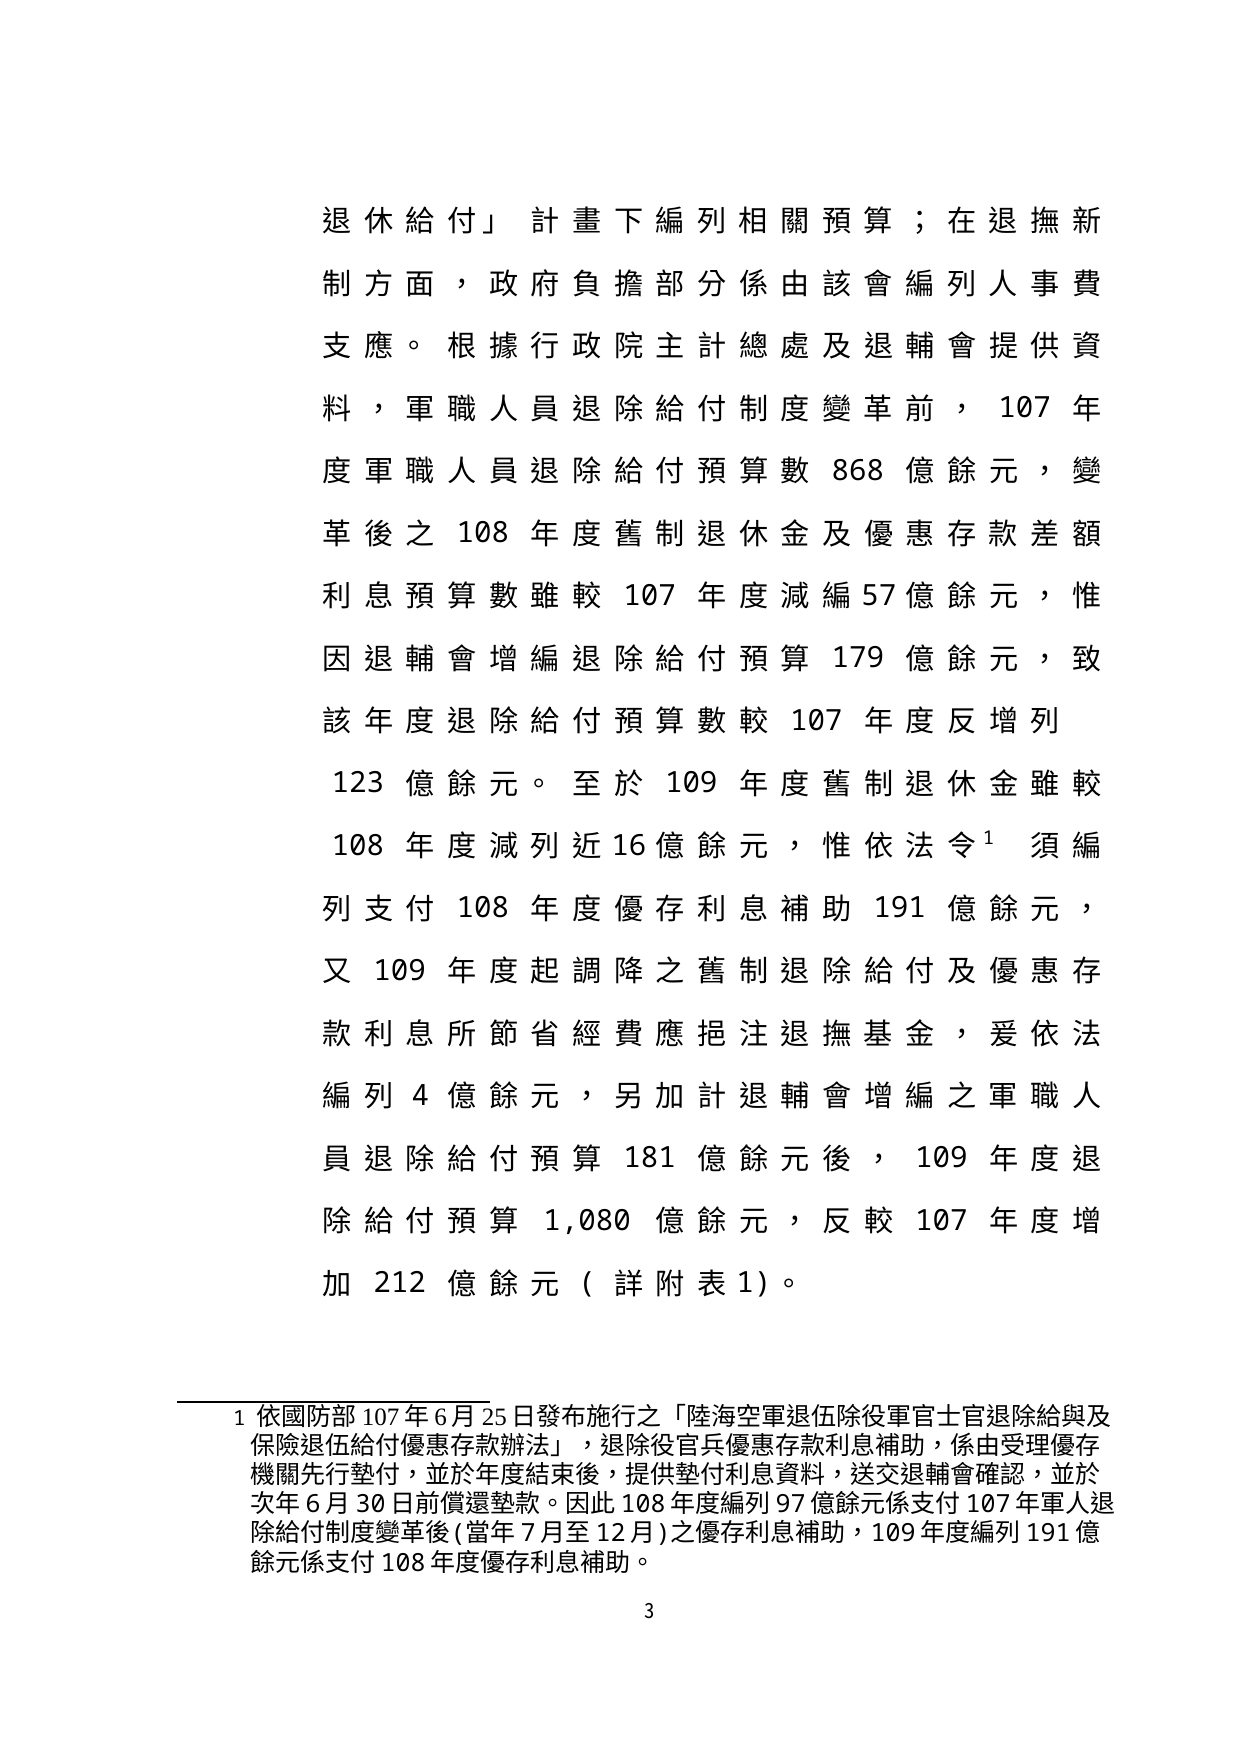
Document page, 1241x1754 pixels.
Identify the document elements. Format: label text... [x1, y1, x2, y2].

text 退休給付」計畫下編列相關預算；在退撫新制方面，政府負擔部分係由該會編列人事費支應。根據行政院主計總處及退輔會提供資料，軍職人員退除給付制度變革前，107年度軍職人員退除給付預算數868億餘元，變革後之108年度舊制退休金及優惠存款差額利息預算數雖較107年度減編57億餘元，惟因退輔會增編退除給付預算179億餘元，致該年度退除給付預算數較107年度反增列123億餘元。至於109年度舊制退休金雖較108年度減列近16億餘元，惟依法令須編列支付108年度優存利息補助191億餘元，又109年度起調降之舊制退除給付及優惠存款利息所節省經費應挹注退撫基金，爰依法編列4億餘元，另加計退輔會增編之軍職人員退除給付預算181億餘元後，109年度退除給付預算1,080億餘元，反較107年度增加212億餘元(詳附表1)。 [250, 177, 1108, 1302]
text 依國防部107年6月25日發布施行之「陸海空軍退伍除役軍官士官退除給與及保險退伍給付優惠存款辦法」，退除役官兵優惠存款利息補助，係由受理優存機關先行墊付，並於年度結束後，提供墊付利息資料，送交退輔會確認，並於次年6月30日前償還墊款。因此108年度編列97億餘元係支付107年軍人退除給付制度變革後(當年7月至12月)之優存利息補助，109年度編列191億餘元係支付108年度優存利息補助。 [233, 1402, 1121, 1577]
